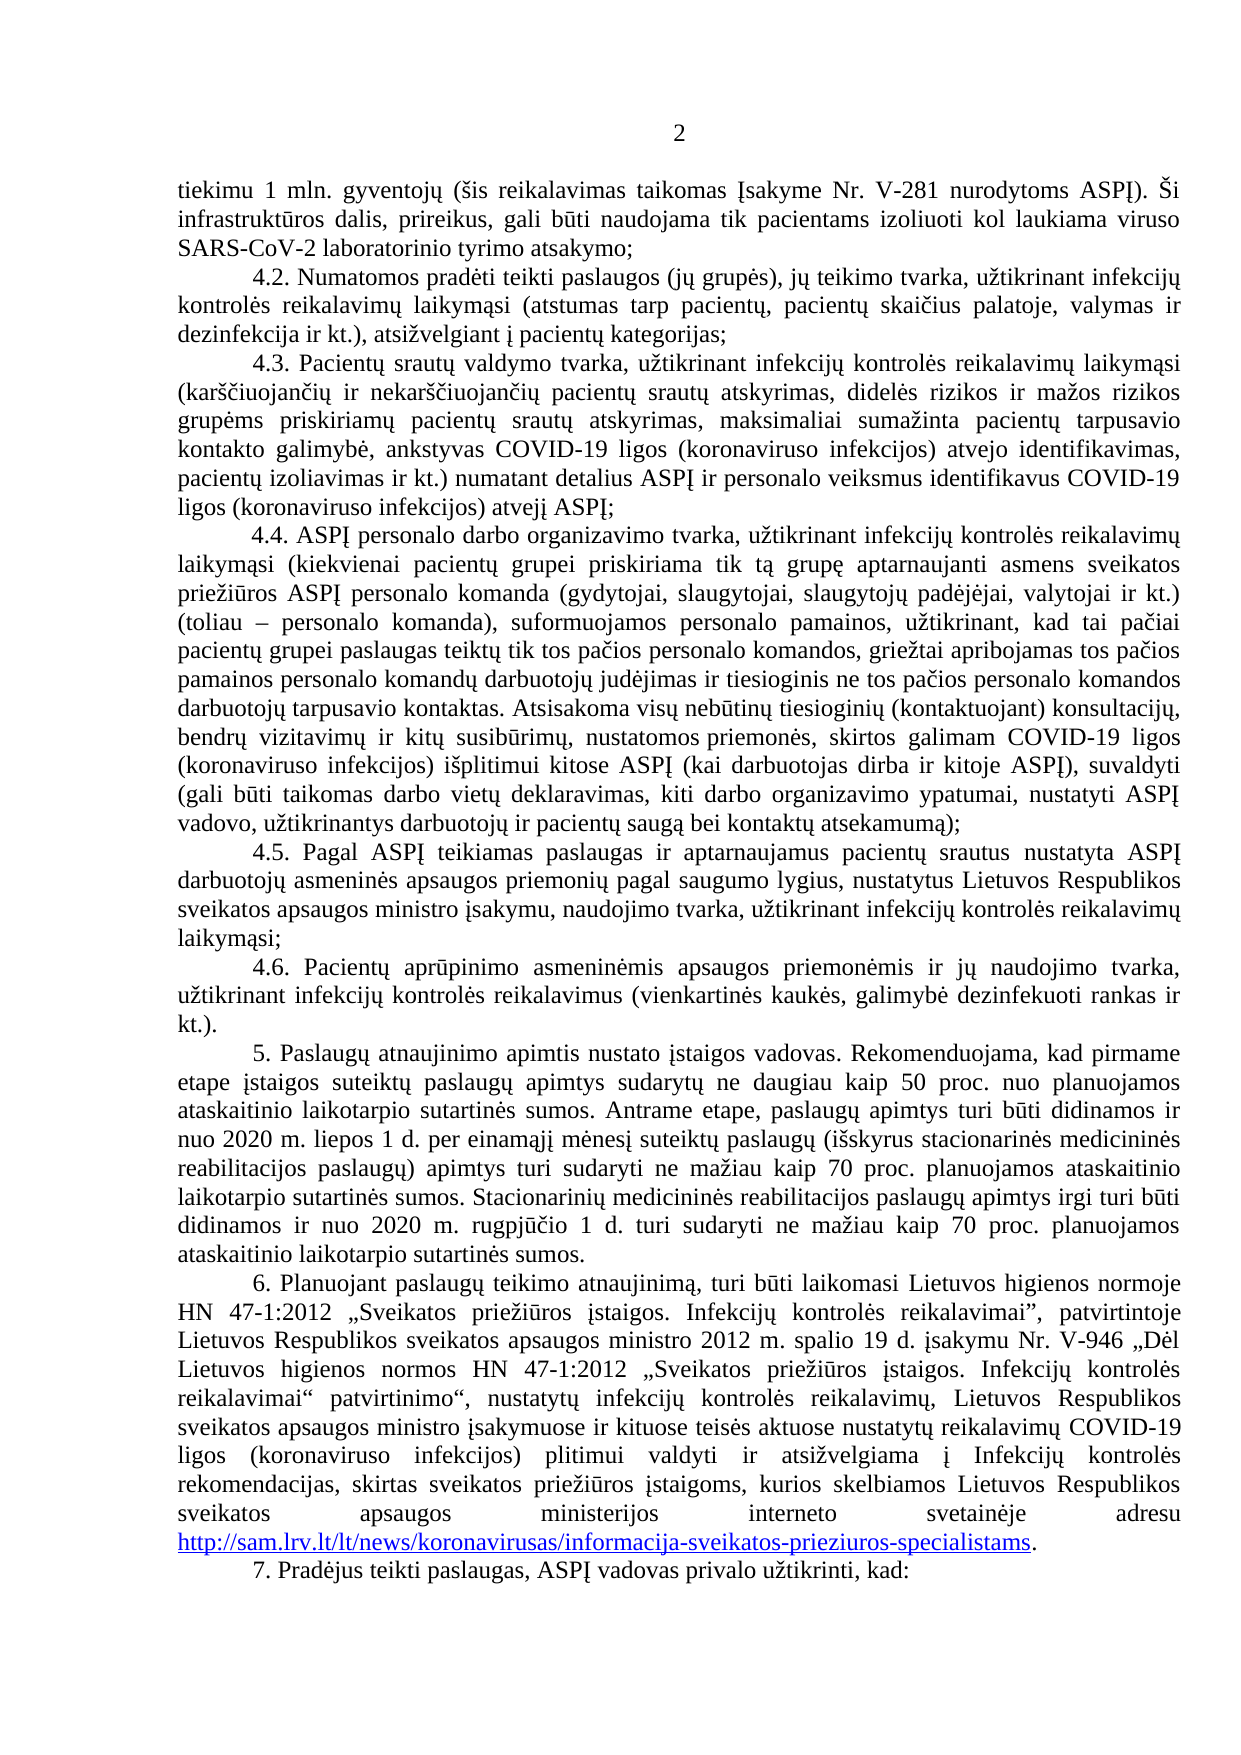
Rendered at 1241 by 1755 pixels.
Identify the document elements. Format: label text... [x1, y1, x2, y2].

text 4.3. Pacientų srautų valdymo tvarka, užtikrinant infekcijų kontrolės reikalavimų laikymąsi (karščiuojančių ir nekarščiuojančių pacientų srautų atskyrimas, didelės rizikos ir mažos rizikos grupėms priskiriamų pacientų srautų atskyrimas, maksimaliai sumažinta pacientų tarpusavio kontakto galimybė, ankstyvas COVID-19 ligos (koronaviruso infekcijos) atvejo identifikavimas, pacientų izoliavimas ir kt.) numatant detalius ASPĮ ir personalo veiksmus identifikavus COVID-19 ligos (koronaviruso infekcijos) atvejį ASPĮ; [177, 348, 1181, 521]
text tiekimu 1 mln. gyventojų (šis reikalavimas taikomas Įsakyme Nr. V-281 nurodytoms ASPĮ). Ši infrastruktūros dalis, prireikus, gali būti naudojama tik pacientams izoliuoti kol laukiama viruso SARS-CoV-2 laboratorinio tyrimo atsakymo; [177, 176, 1181, 262]
text 4.6. Pacientų aprūpinimo asmeninėmis apsaugos priemonėmis ir jų naudojimo tvarka, užtikrinant infekcijų kontrolės reikalavimus (vienkartinės kaukės, galimybė dezinfekuoti rankas ir kt.). [177, 952, 1181, 1038]
text 5. Paslaugų atnaujinimo apimtis nustato įstaigos vadovas. Rekomenduojama, kad pirmame etape įstaigos suteiktų paslaugų apimtys sudarytų ne daugiau kaip 50 proc. nuo planuojamos ataskaitinio laikotarpio sutartinės sumos. Antrame etape, paslaugų apimtys turi būti didinamos ir nuo 2020 m. liepos 1 d. per einamąjį mėnesį suteiktų paslaugų (išskyrus stacionarinės medicininės reabilitacijos paslaugų) apimtys turi sudaryti ne mažiau kaip 70 proc. planuojamos ataskaitinio laikotarpio sutartinės sumos. Stacionarinių medicininės reabilitacijos paslaugų apimtys irgi turi būti didinamos ir nuo 2020 m. rugpjūčio 1 d. turi sudaryti ne mažiau kaip 70 proc. planuojamos ataskaitinio laikotarpio sutartinės sumos. [177, 1038, 1181, 1268]
text 6. Planuojant paslaugų teikimo atnaujinimą, turi būti laikomasi Lietuvos higienos normoje HN 47-1:2012 „Sveikatos priežiūros įstaigos. Infekcijų kontrolės reikalavimai”, patvirtintoje Lietuvos Respublikos sveikatos apsaugos ministro 2012 m. spalio 19 d. įsakymu Nr. V-946 „Dėl Lietuvos higienos normos HN 47-1:2012 „Sveikatos priežiūros įstaigos. Infekcijų kontrolės reikalavimai“ patvirtinimo“, nustatytų infekcijų kontrolės reikalavimų, Lietuvos Respublikos sveikatos apsaugos ministro įsakymuose ir kituose teisės aktuose nustatytų reikalavimų COVID-19 ligos (koronaviruso infekcijos) plitimui valdyti ir atsižvelgiama į Infekcijų kontrolės rekomendacijas, skirtas sveikatos priežiūros įstaigoms, kurios skelbiamos Lietuvos Respublikos sveikatos apsaugos ministerijos interneto svetainėje adresu http://sam.lrv.lt/lt/news/koronavirusas/informacija-sveikatos-prieziuros-specialistams. [177, 1268, 1181, 1556]
text 7. Pradėjus teikti paslaugas, ASPĮ vadovas privalo užtikrinti, kad: [177, 1556, 1181, 1584]
text 4.2. Numatomos pradėti teikti paslaugos (jų grupės), jų teikimo tvarka, užtikrinant infekcijų kontrolės reikalavimų laikymąsi (atstumas tarp pacientų, pacientų skaičius palatoje, valymas ir dezinfekcija ir kt.), atsižvelgiant į pacientų kategorijas; [177, 262, 1181, 348]
text 4.4. ASPĮ personalo darbo organizavimo tvarka, užtikrinant infekcijų kontrolės reikalavimų laikymąsi (kiekvienai pacientų grupei priskiriama tik tą grupę aptarnaujanti asmens sveikatos priežiūros ASPĮ personalo komanda (gydytojai, slaugytojai, slaugytojų padėjėjai, valytojai ir kt.) (toliau – personalo komanda), suformuojamos personalo pamainos, užtikrinant, kad tai pačiai pacientų grupei paslaugas teiktų tik tos pačios personalo komandos, griežtai apribojamas tos pačios pamainos personalo komandų darbuotojų judėjimas ir tiesioginis ne tos pačios personalo komandos darbuotojų tarpusavio kontaktas. Atsisakoma visų nebūtinų tiesioginių (kontaktuojant) konsultacijų, bendrų vizitavimų ir kitų susibūrimų, nustatomos priemonės, skirtos galimam COVID-19 ligos (koronaviruso infekcijos) išplitimui kitose ASPĮ (kai darbuotojas dirba ir kitoje ASPĮ), suvaldyti (gali būti taikomas darbo vietų deklaravimas, kiti darbo organizavimo ypatumai, nustatyti ASPĮ vadovo, užtikrinantys darbuotojų ir pacientų saugą bei kontaktų atsekamumą); [177, 521, 1181, 837]
text 4.5. Pagal ASPĮ teikiamas paslaugas ir aptarnaujamus pacientų srautus nustatyta ASPĮ darbuotojų asmeninės apsaugos priemonių pagal saugumo lygius, nustatytus Lietuvos Respublikos sveikatos apsaugos ministro įsakymu, naudojimo tvarka, užtikrinant infekcijų kontrolės reikalavimų laikymąsi; [177, 837, 1181, 952]
